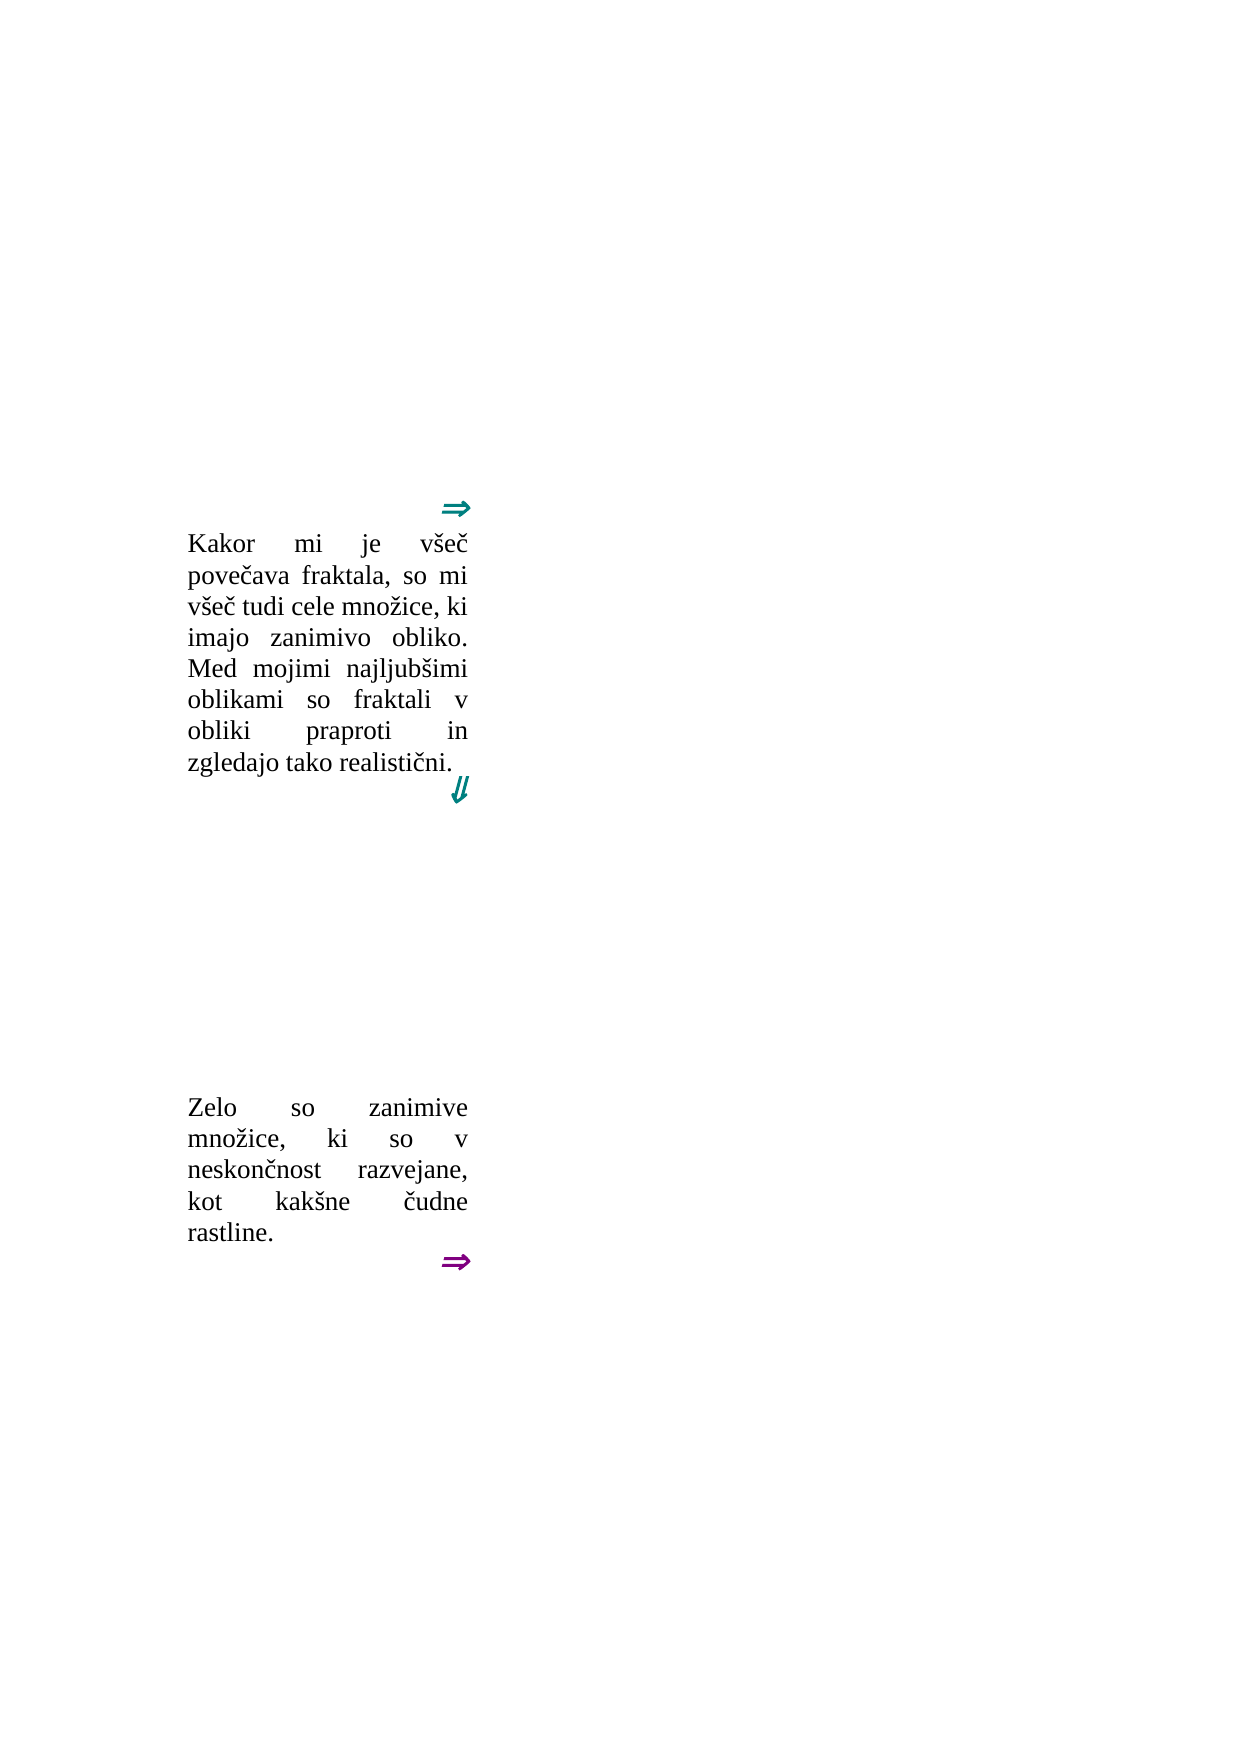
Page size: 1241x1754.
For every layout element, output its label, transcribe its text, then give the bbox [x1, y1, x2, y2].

text Zelo so zanimive množice, ki so v neskončnost razvejane, kot kakšne čudne rastline. [187, 1091, 468, 1247]
text Kakor mi je všeč povečava fraktala, so mi všeč tudi cele množice, ki imajo zanimivo obliko. Med mojimi najljubšimi oblikami so fraktali v obliki praproti in zgledajo tako realistični. [187, 528, 468, 777]
text  [187, 493, 468, 528]
text  [187, 1247, 468, 1281]
text  [187, 777, 468, 811]
